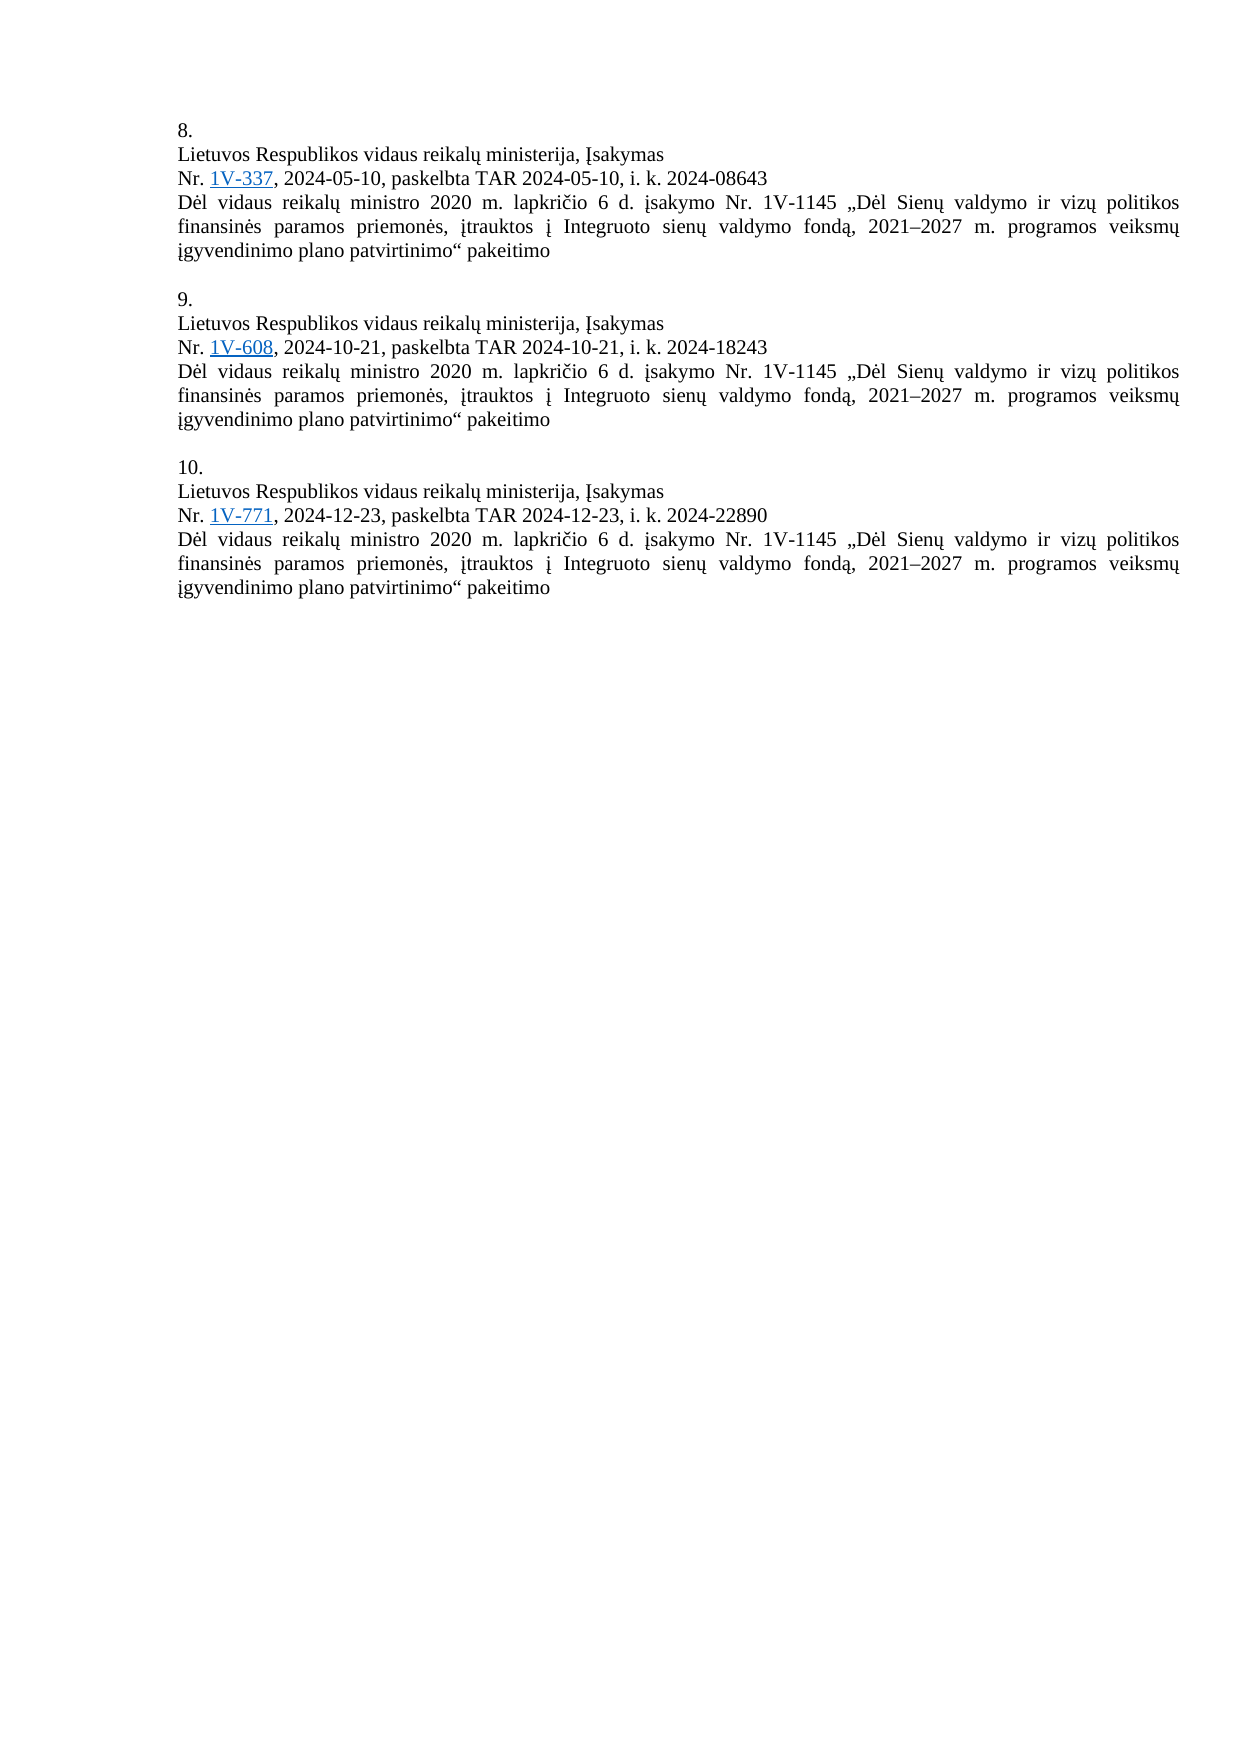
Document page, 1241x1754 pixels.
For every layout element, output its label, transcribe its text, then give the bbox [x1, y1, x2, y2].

text Lietuvos Respublikos vidaus reikalų ministerija, Įsakymas [177, 142, 1181, 166]
text Dėl vidaus reikalų ministro 2020 m. lapkričio 6 d. įsakymo Nr. 1V-1145 „Dėl Sienų valdymo ir vizų politikos finansinės paramos priemonės, įtrauktos į Integruoto sienų valdymo fondą, 2021–2027 m. programos veiksmų įgyvendinimo plano patvirtinimo“ pakeitimo [177, 527, 1181, 599]
text Dėl vidaus reikalų ministro 2020 m. lapkričio 6 d. įsakymo Nr. 1V-1145 „Dėl Sienų valdymo ir vizų politikos finansinės paramos priemonės, įtrauktos į Integruoto sienų valdymo fondą, 2021–2027 m. programos veiksmų įgyvendinimo plano patvirtinimo“ pakeitimo [177, 190, 1181, 262]
text Nr. 1V-337, 2024-05-10, paskelbta TAR 2024-05-10, i. k. 2024-08643 [177, 166, 1181, 190]
text Lietuvos Respublikos vidaus reikalų ministerija, Įsakymas [177, 311, 1181, 335]
text Nr. 1V-771, 2024-12-23, paskelbta TAR 2024-12-23, i. k. 2024-22890 [177, 503, 1181, 527]
text 9. [177, 287, 1181, 311]
text Dėl vidaus reikalų ministro 2020 m. lapkričio 6 d. įsakymo Nr. 1V-1145 „Dėl Sienų valdymo ir vizų politikos finansinės paramos priemonės, įtrauktos į Integruoto sienų valdymo fondą, 2021–2027 m. programos veiksmų įgyvendinimo plano patvirtinimo“ pakeitimo [177, 359, 1181, 431]
text Nr. 1V-608, 2024-10-21, paskelbta TAR 2024-10-21, i. k. 2024-18243 [177, 335, 1181, 359]
text 10. [177, 455, 1181, 479]
text 8. [177, 118, 1181, 142]
text Lietuvos Respublikos vidaus reikalų ministerija, Įsakymas [177, 479, 1181, 503]
